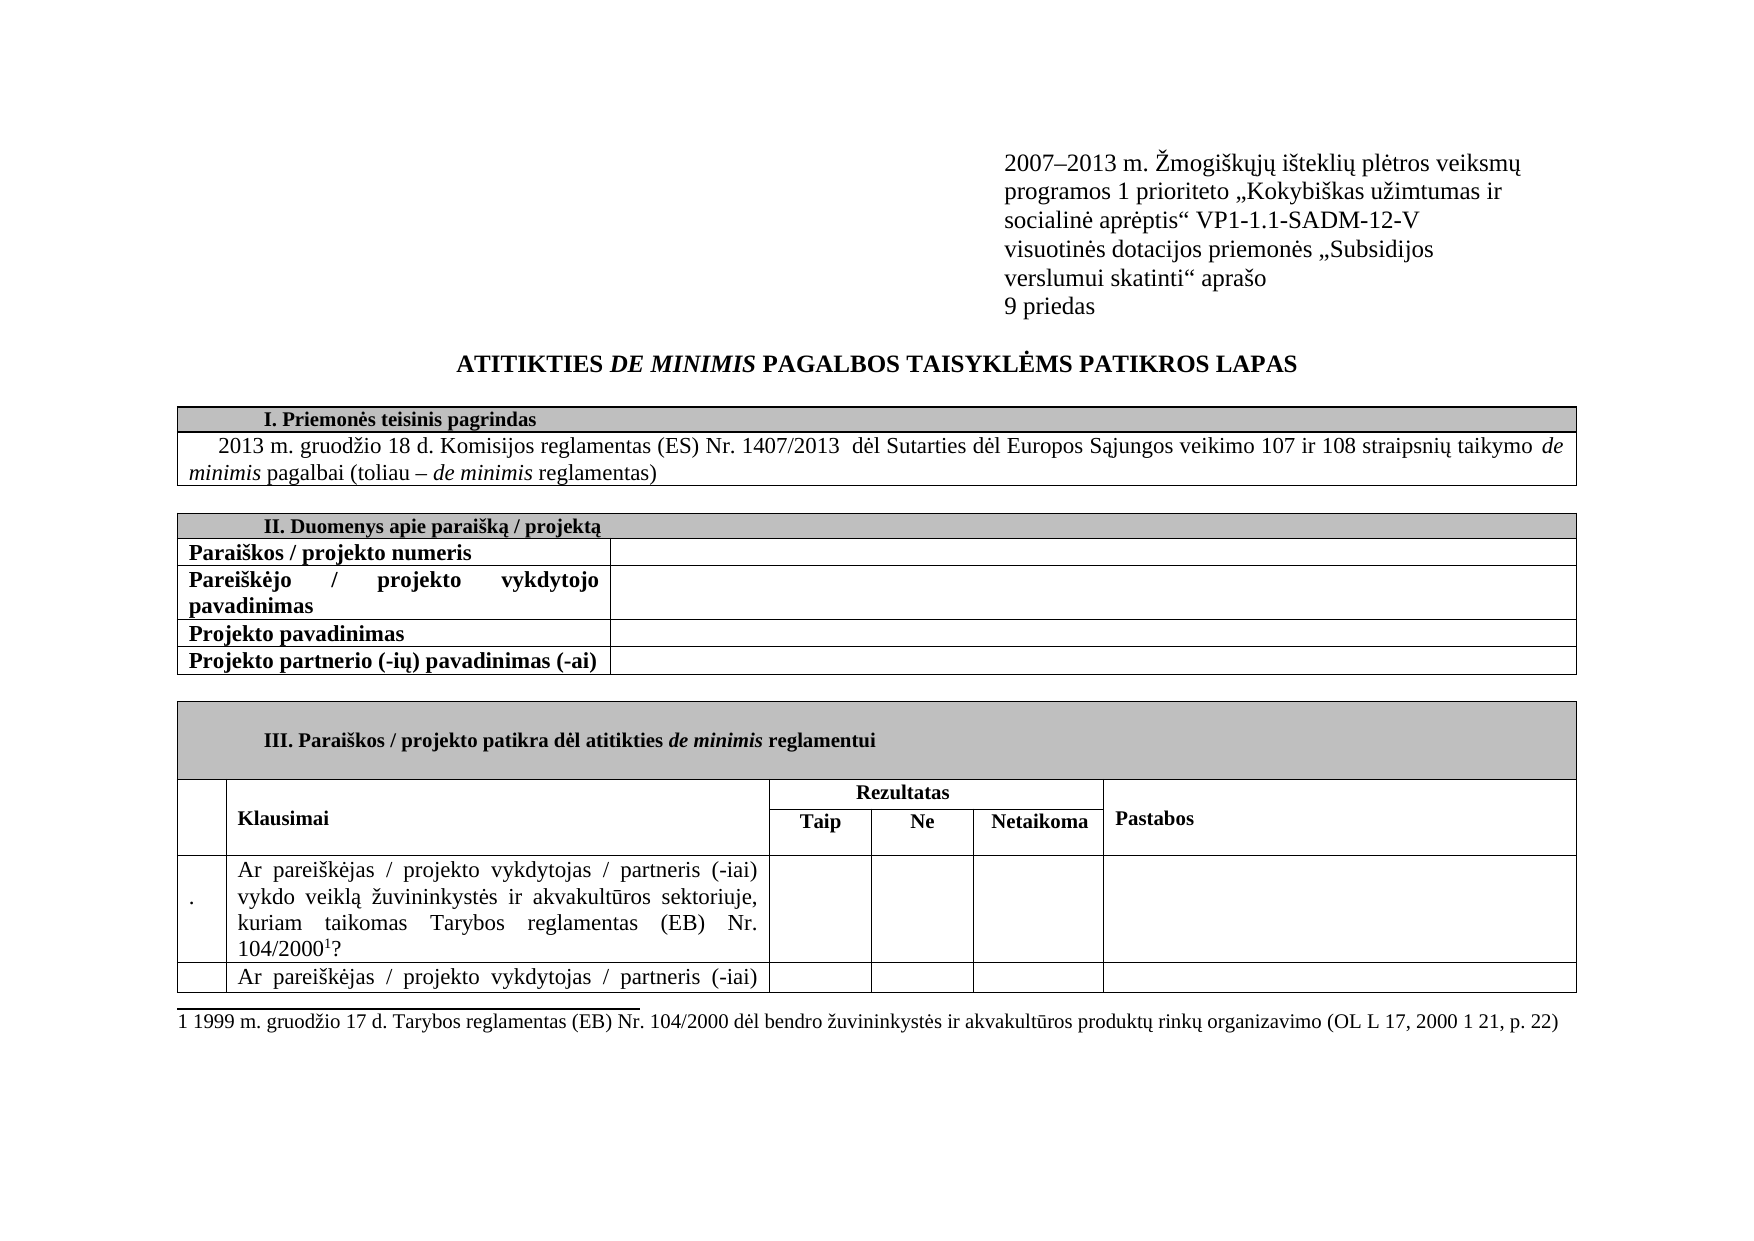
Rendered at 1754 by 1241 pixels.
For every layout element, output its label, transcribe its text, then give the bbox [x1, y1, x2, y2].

table_cell Pareiškėjo / projekto vykdytojo pavadinimas [178, 566, 610, 619]
table_cell [1104, 963, 1576, 992]
table_header I. Priemonės teisinis pagrindas [178, 408, 1576, 431]
table_cell [1104, 856, 1576, 962]
table_cell [611, 647, 1576, 674]
text socialinė aprėptis“ VP1-1.1-SADM-12-V [1004, 205, 1597, 234]
text 2007–2013 m. Žmogiškųjų išteklių plėtros veiksmų [1004, 148, 1597, 176]
text verslumui skatinti“ aprašo [1004, 263, 1597, 291]
table_cell Netaikoma [974, 810, 1103, 855]
table_cell Ne [872, 810, 973, 855]
table_cell N [178, 780, 226, 855]
table_cell [611, 566, 1576, 619]
table_header II. Duomenys apie paraišką / projektą [178, 514, 1576, 538]
table_cell 2. [178, 963, 226, 992]
text programos 1 prioriteto „Kokybiškas užimtumas ir [1004, 176, 1597, 205]
table_cell Klausimai [227, 780, 769, 855]
table_cell Pastabos [1104, 780, 1576, 855]
table_cell [872, 856, 973, 962]
text visuotinės dotacijos priemonės „Subsidijos [1004, 234, 1597, 263]
table_cell 2013 m. gruodžio 18 d. Komisijos reglamentas (ES) Nr. 1407/2013 dėl Sutarties dėl Europos Sąjungos veikimo 107 ir 108 straipsnių taikymo de minimis pagalbai (toliau – de minimis reglamentas) [178, 433, 1576, 485]
table_cell Projekto pavadinimas [178, 620, 610, 646]
table_cell [974, 856, 1103, 962]
table_cell [611, 620, 1576, 646]
table_cell Ar pareiškėjas / projekto vykdytojas / partneris (-iai) [227, 963, 769, 992]
table_cell [770, 856, 871, 962]
text 9 priedas [1004, 291, 1597, 320]
table_cell [872, 963, 973, 992]
table_cell [611, 539, 1576, 565]
table_cell Projekto partnerio (-ių) pavadinimas (-ai) [178, 647, 610, 674]
table_cell 1. [178, 856, 226, 962]
table_cell Paraiškos / projekto numeris [178, 539, 610, 565]
table_cell [974, 963, 1103, 992]
table_cell [770, 963, 871, 992]
table_cell Ar pareiškėjas / projekto vykdytojas / partneris (-iai) vykdo veiklą žuvininkystės ir akvakultūros sektoriuje, kuriam taikomas Tarybos reglamentas (EB) Nr. 104/2000? [227, 856, 769, 962]
table_cell Taip [770, 810, 871, 855]
table_cell Rezultatas [770, 780, 1103, 808]
table_header III. Paraiškos / projekto patikra dėl atitikties de minimis reglamentui [178, 702, 1576, 779]
text ATITIKTIES de minimis PAGALBOS TAISYKLĖMS Patikros lapas [177, 349, 1577, 378]
